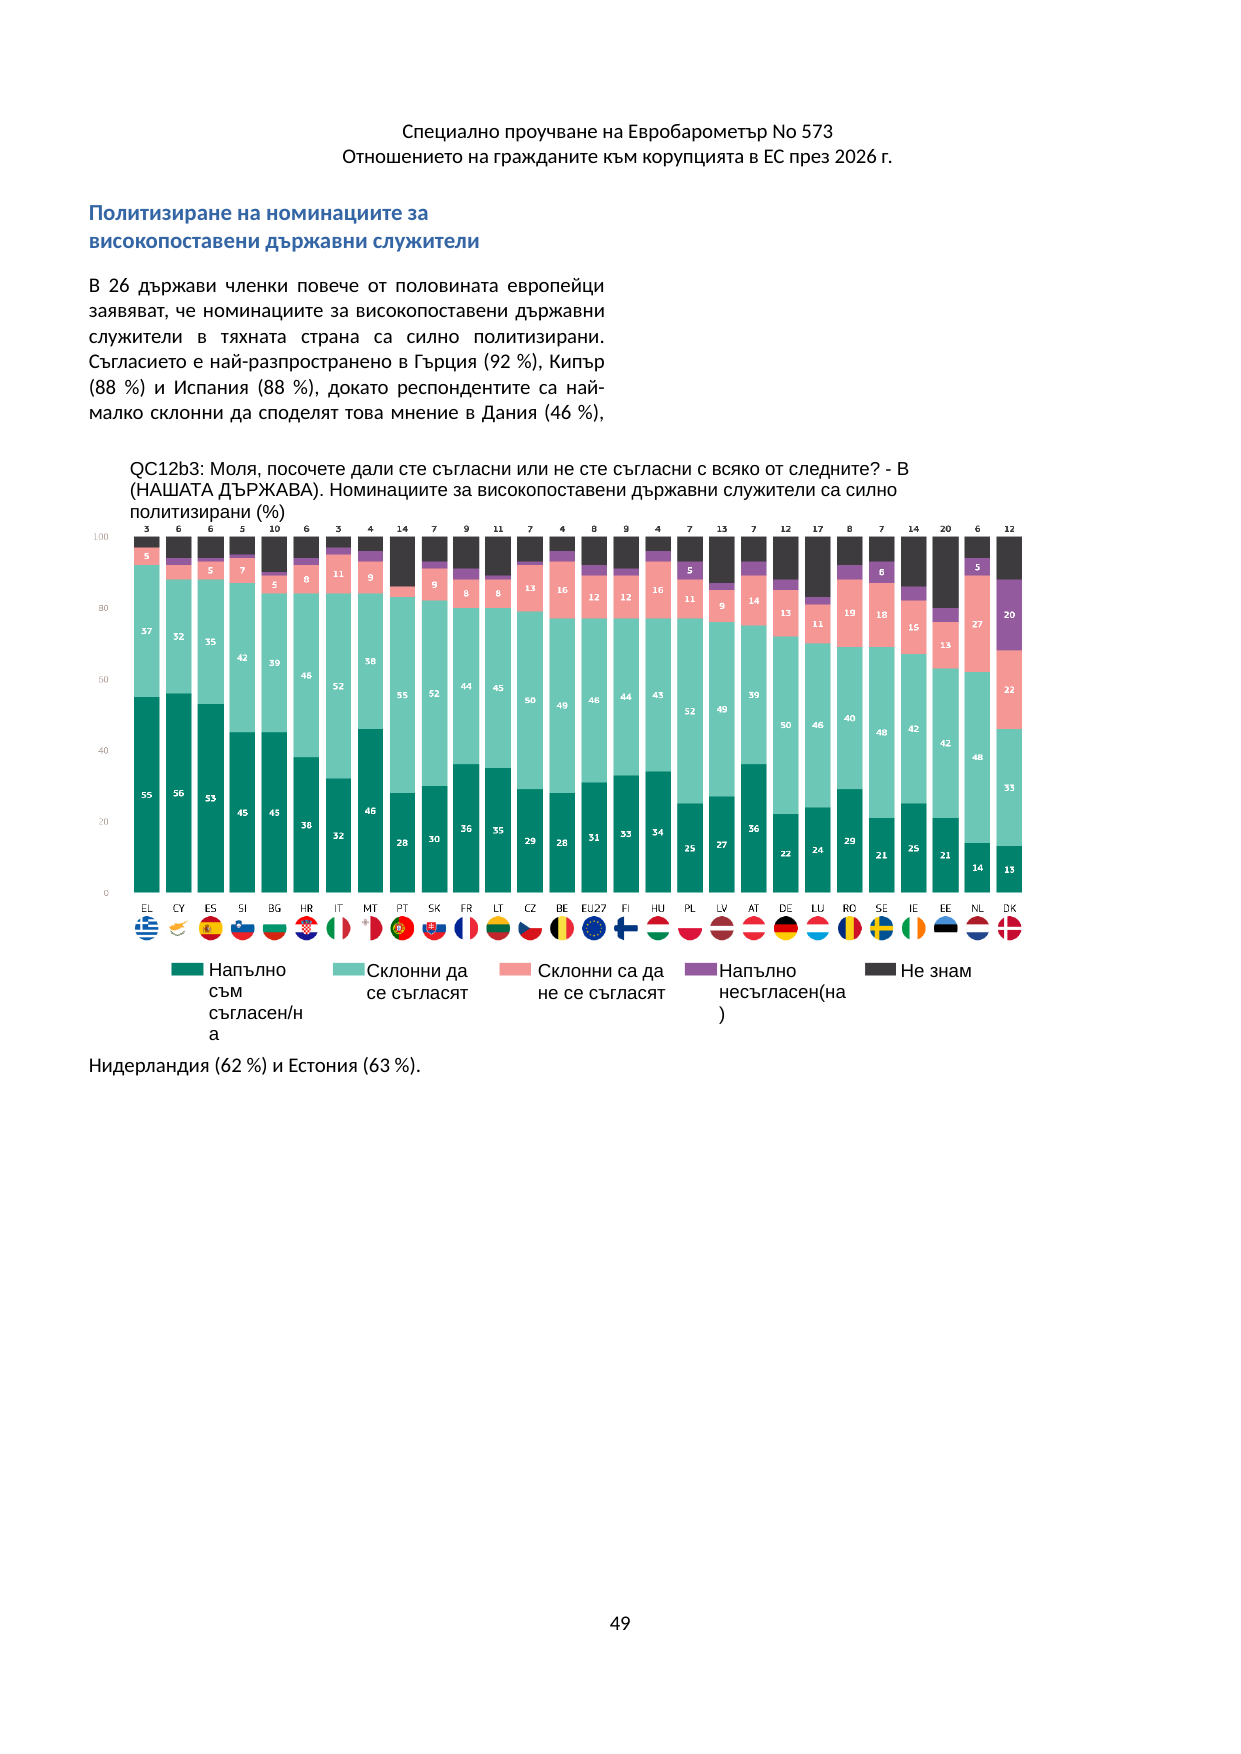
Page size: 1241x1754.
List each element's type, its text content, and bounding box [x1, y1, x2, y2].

picture [391, 968, 396, 976]
picture [257, 967, 262, 976]
picture [88, 515, 1029, 946]
picture [789, 968, 794, 976]
picture [767, 968, 772, 976]
picture [645, 968, 650, 976]
picture [402, 968, 407, 976]
text В 26 държави членки повече от половината европейци заявяват, че номинациите за високопоставени държавни служители в тяхната страна са силно политизирани. Съгласието е най-разпространено в Гърция (92 %), Кипър (88 %) и Испания (88 %), докато респондентите са най-малко склонни да споделят това мнение в Дания (46 %), Нидерландия (62 %) и Естония (63 %). [88, 946, 605, 1078]
picture [278, 967, 283, 975]
picture [573, 968, 578, 976]
picture [211, 970, 218, 976]
picture [562, 968, 567, 976]
text Политизиране на номинациите за високопоставени държавни служители [88, 198, 605, 254]
picture [168, 958, 896, 976]
picture [449, 968, 454, 976]
text В 26 държави членки повече от половината европейци заявяват, че номинациите за високопоставени държавни служители в тяхната страна са силно политизирани. Съгласието е най-разпространено в Гърция (92 %), Кипър (88 %) и Испания (88 %), докато респондентите са най-малко склонни да споделят това мнение в Дания (46 %), Нидерландия (62 %) и Естония (63 %). [88, 272, 605, 515]
